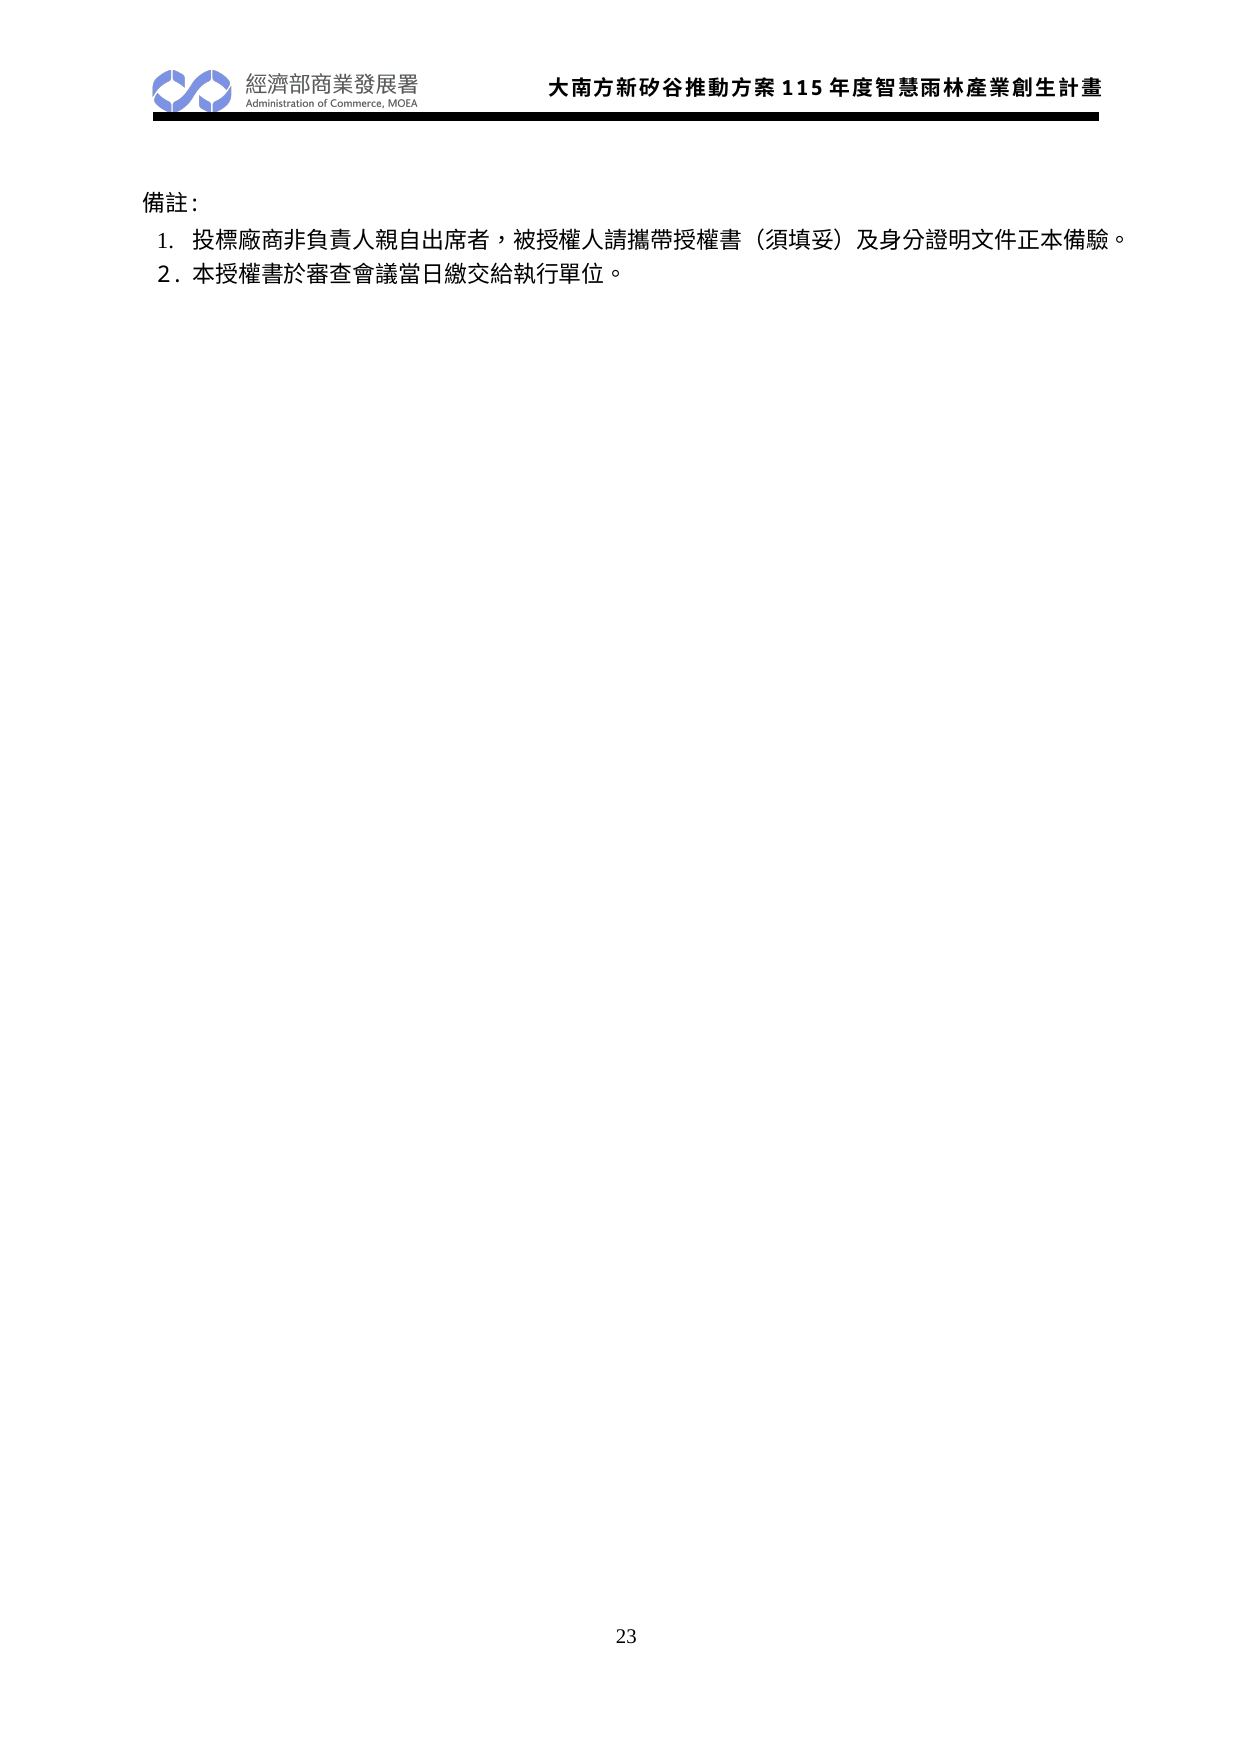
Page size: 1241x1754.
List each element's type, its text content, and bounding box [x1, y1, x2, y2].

list 投標廠商非負責人親自出席者，被授權人請攜帶授權書（須填妥）及身分證明文件正本備驗。 [157, 222, 1135, 255]
list 本授權書於審查會議當日繳交給執行單位。 [157, 255, 1135, 289]
text 備註: [142, 160, 1110, 222]
